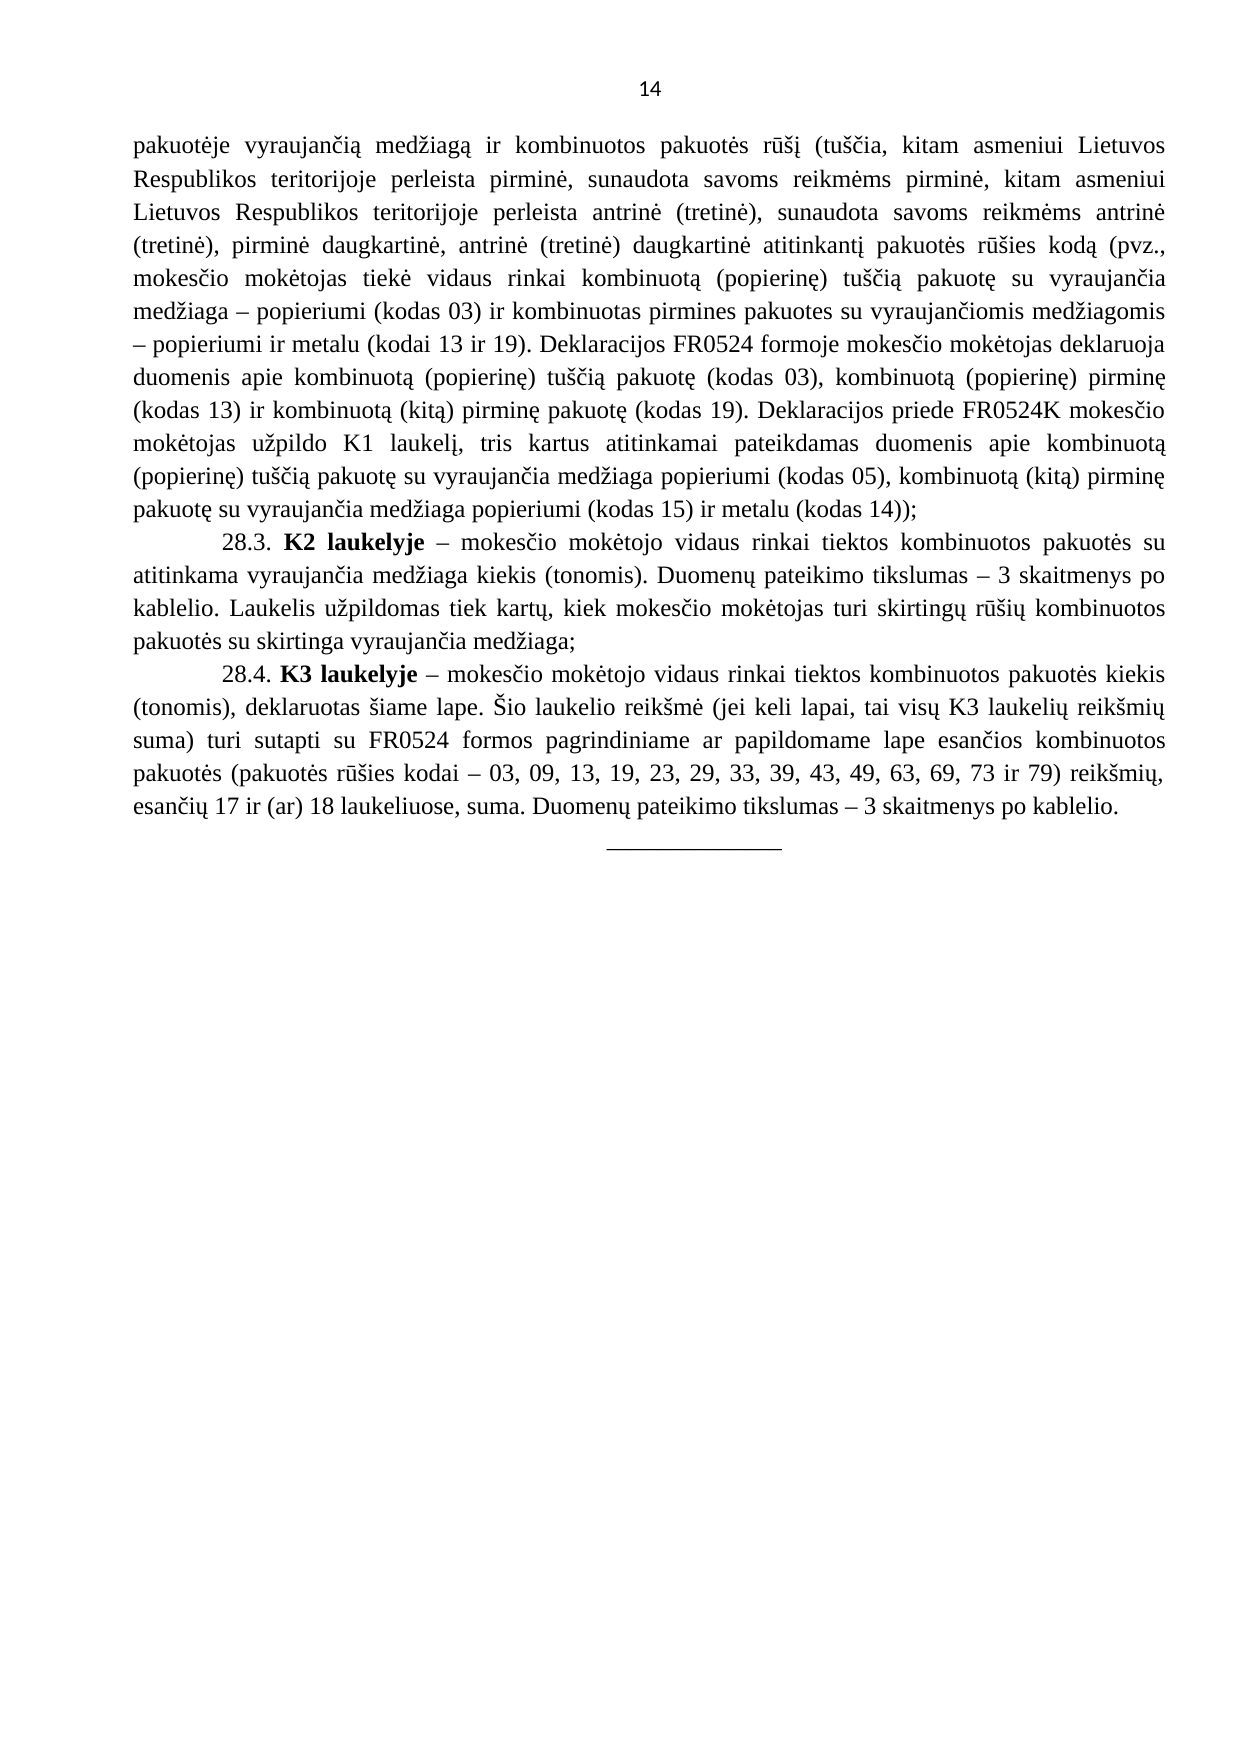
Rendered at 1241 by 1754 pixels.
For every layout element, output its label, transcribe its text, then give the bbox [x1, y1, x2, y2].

text pakuotėje vyraujančią medžiagą ir kombinuotos pakuotės rūšį (tuščia, kitam asmeniui Lietuvos Respublikos teritorijoje perleista pirminė, sunaudota savoms reikmėms pirminė, kitam asmeniui Lietuvos Respublikos teritorijoje perleista antrinė (tretinė), sunaudota savoms reikmėms antrinė (tretinė), pirminė daugkartinė, antrinė (tretinė) daugkartinė atitinkantį pakuotės rūšies kodą (pvz., mokesčio mokėtojas tiekė vidaus rinkai kombinuotą (popierinę) tuščią pakuotę su vyraujančia medžiaga – popieriumi (kodas 03) ir kombinuotas pirmines pakuotes su vyraujančiomis medžiagomis – popieriumi ir metalu (kodai 13 ir 19). Deklaracijos FR0524 formoje mokesčio mokėtojas deklaruoja duomenis apie kombinuotą (popierinę) tuščią pakuotę (kodas 03), kombinuotą (popierinę) pirminę (kodas 13) ir kombinuotą (kitą) pirminę pakuotę (kodas 19). Deklaracijos priede FR0524K mokesčio mokėtojas užpildo K1 laukelį, tris kartus atitinkamai pateikdamas duomenis apie kombinuotą (popierinę) tuščią pakuotę su vyraujančia medžiaga popieriumi (kodas 05), kombinuotą (kitą) pirminę pakuotę su vyraujančia medžiaga popieriumi (kodas 15) ir metalu (kodas 14)); [133, 131, 1167, 523]
text 28.4. K3 laukelyje – mokesčio mokėtojo vidaus rinkai tiektos kombinuotos pakuotės kiekis (tonomis), deklaruotas šiame lape. Šio laukelio reikšmė (jei keli lapai, tai visų K3 laukelių reikšmių suma) turi sutapti su FR0524 formos pagrindiniame ar papildomame lape esančios kombinuotos pakuotės (pakuotės rūšies kodai – 03, 09, 13, 19, 23, 29, 33, 39, 43, 49, 63, 69, 73 ir 79) reikšmių, esančių 17 ir (ar) 18 laukeliuose, suma. Duomenų pateikimo tikslumas – 3 skaitmenys po kablelio. [133, 659, 1167, 820]
text ______________ [133, 824, 1167, 853]
text 28.3. K2 laukelyje – mokesčio mokėtojo vidaus rinkai tiektos kombinuotos pakuotės su atitinkama vyraujančia medžiaga kiekis (tonomis). Duomenų pateikimo tikslumas – 3 skaitmenys po kablelio. Laukelis užpildomas tiek kartų, kiek mokesčio mokėtojas turi skirtingų rūšių kombinuotos pakuotės su skirtinga vyraujančia medžiaga; [133, 527, 1167, 655]
